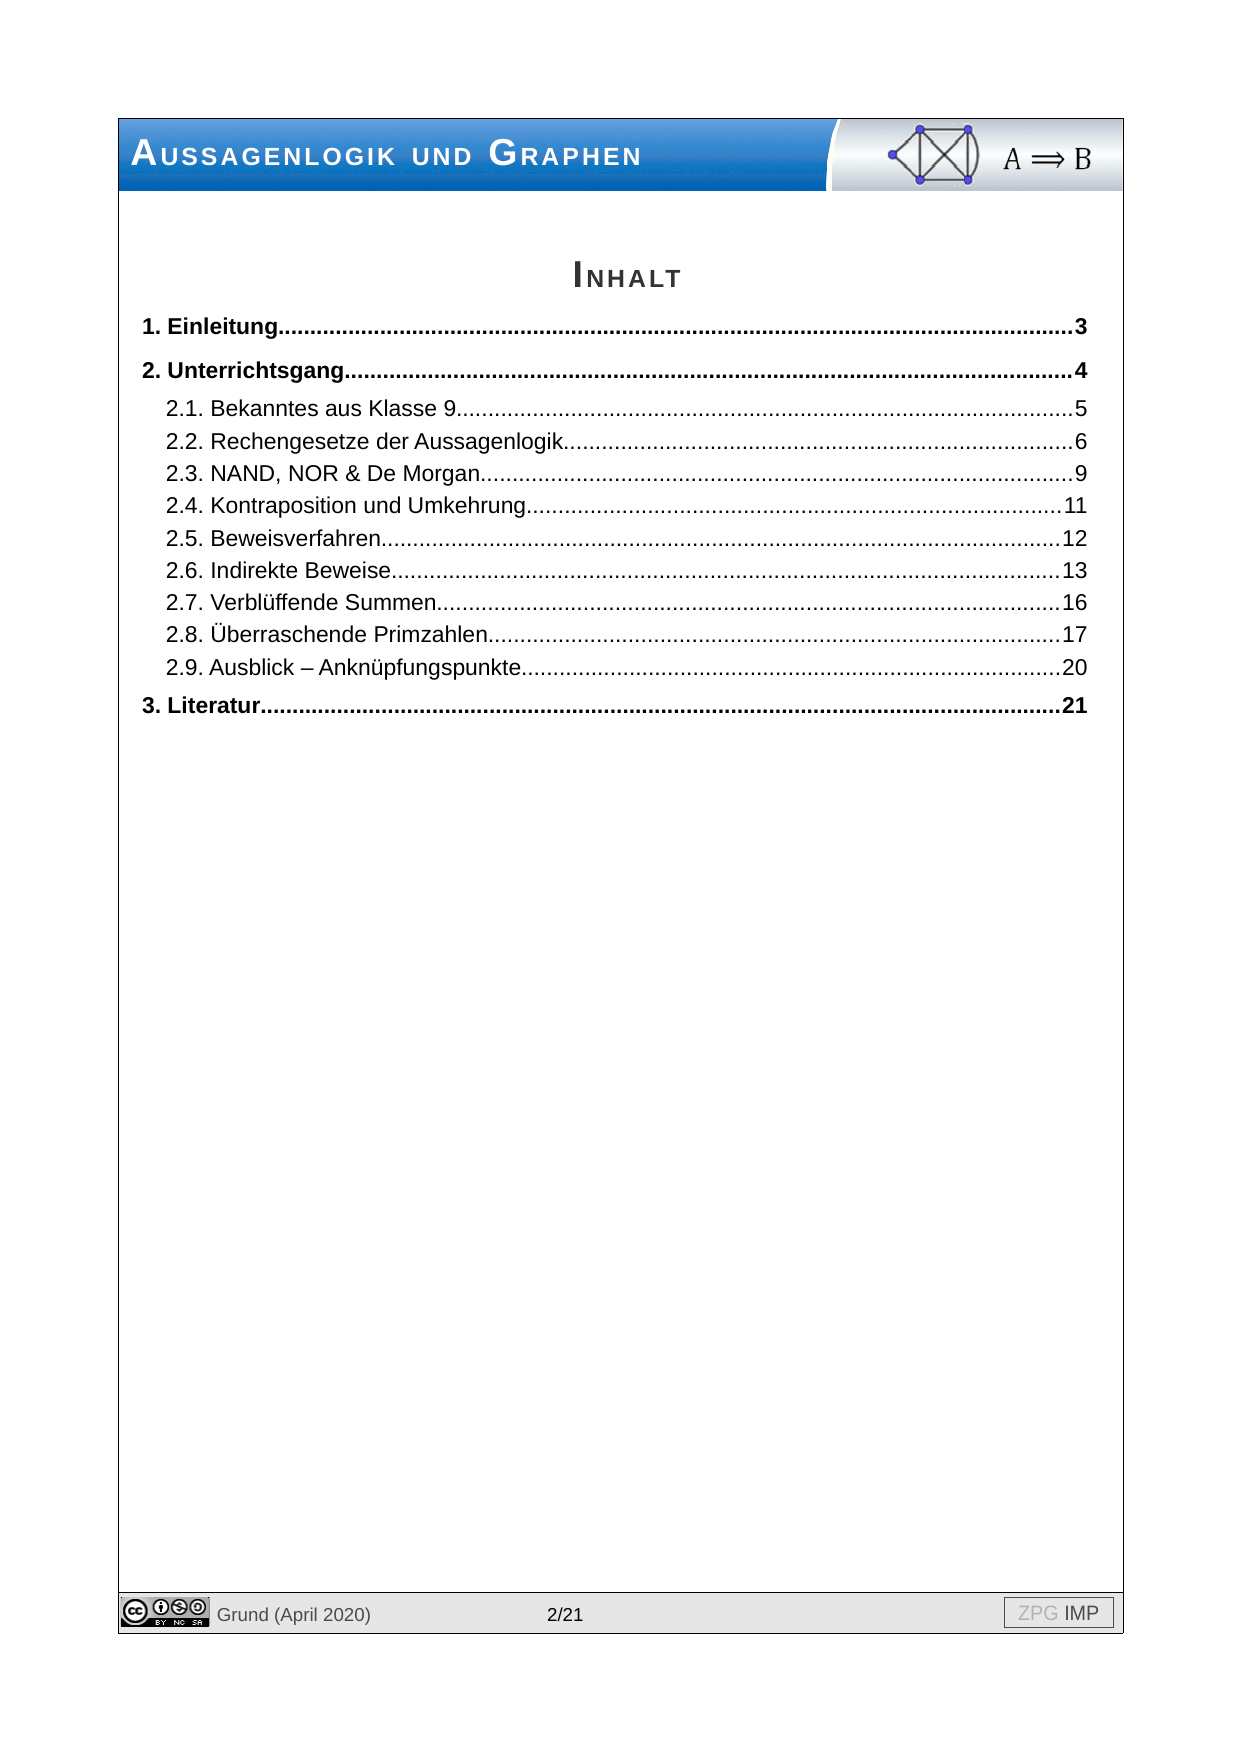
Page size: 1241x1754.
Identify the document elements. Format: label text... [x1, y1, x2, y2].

text 2.4. Kontraposition und Umkehrung 11 [166, 492, 1087, 519]
text 2.6. Indirekte Beweise 13 [166, 557, 1087, 583]
text 2.1. Bekanntes aus Klasse 9 5 [166, 395, 1087, 422]
text 2.2. Rechengesetze der Aussagenlogik 6 [166, 428, 1087, 454]
text 2.9. Ausblick – Anknüpfungspunkte 20 [166, 654, 1087, 680]
text 2.7. Verblüffende Summen 16 [166, 589, 1087, 616]
text Inhalt [124, 252, 1123, 296]
text 1. Einleitung 3 [142, 313, 1087, 339]
picture [120, 1597, 210, 1627]
text 2.5. Beweisverfahren 12 [166, 524, 1087, 551]
text 3. Literatur 21 [142, 692, 1087, 718]
picture [119, 119, 1123, 191]
text 2. Unterrichtsgang 4 [142, 357, 1087, 384]
text 2.8. Überraschende Primzahlen 17 [166, 621, 1087, 648]
text 2.3. NAND, NOR & De Morgan 9 [166, 460, 1087, 486]
